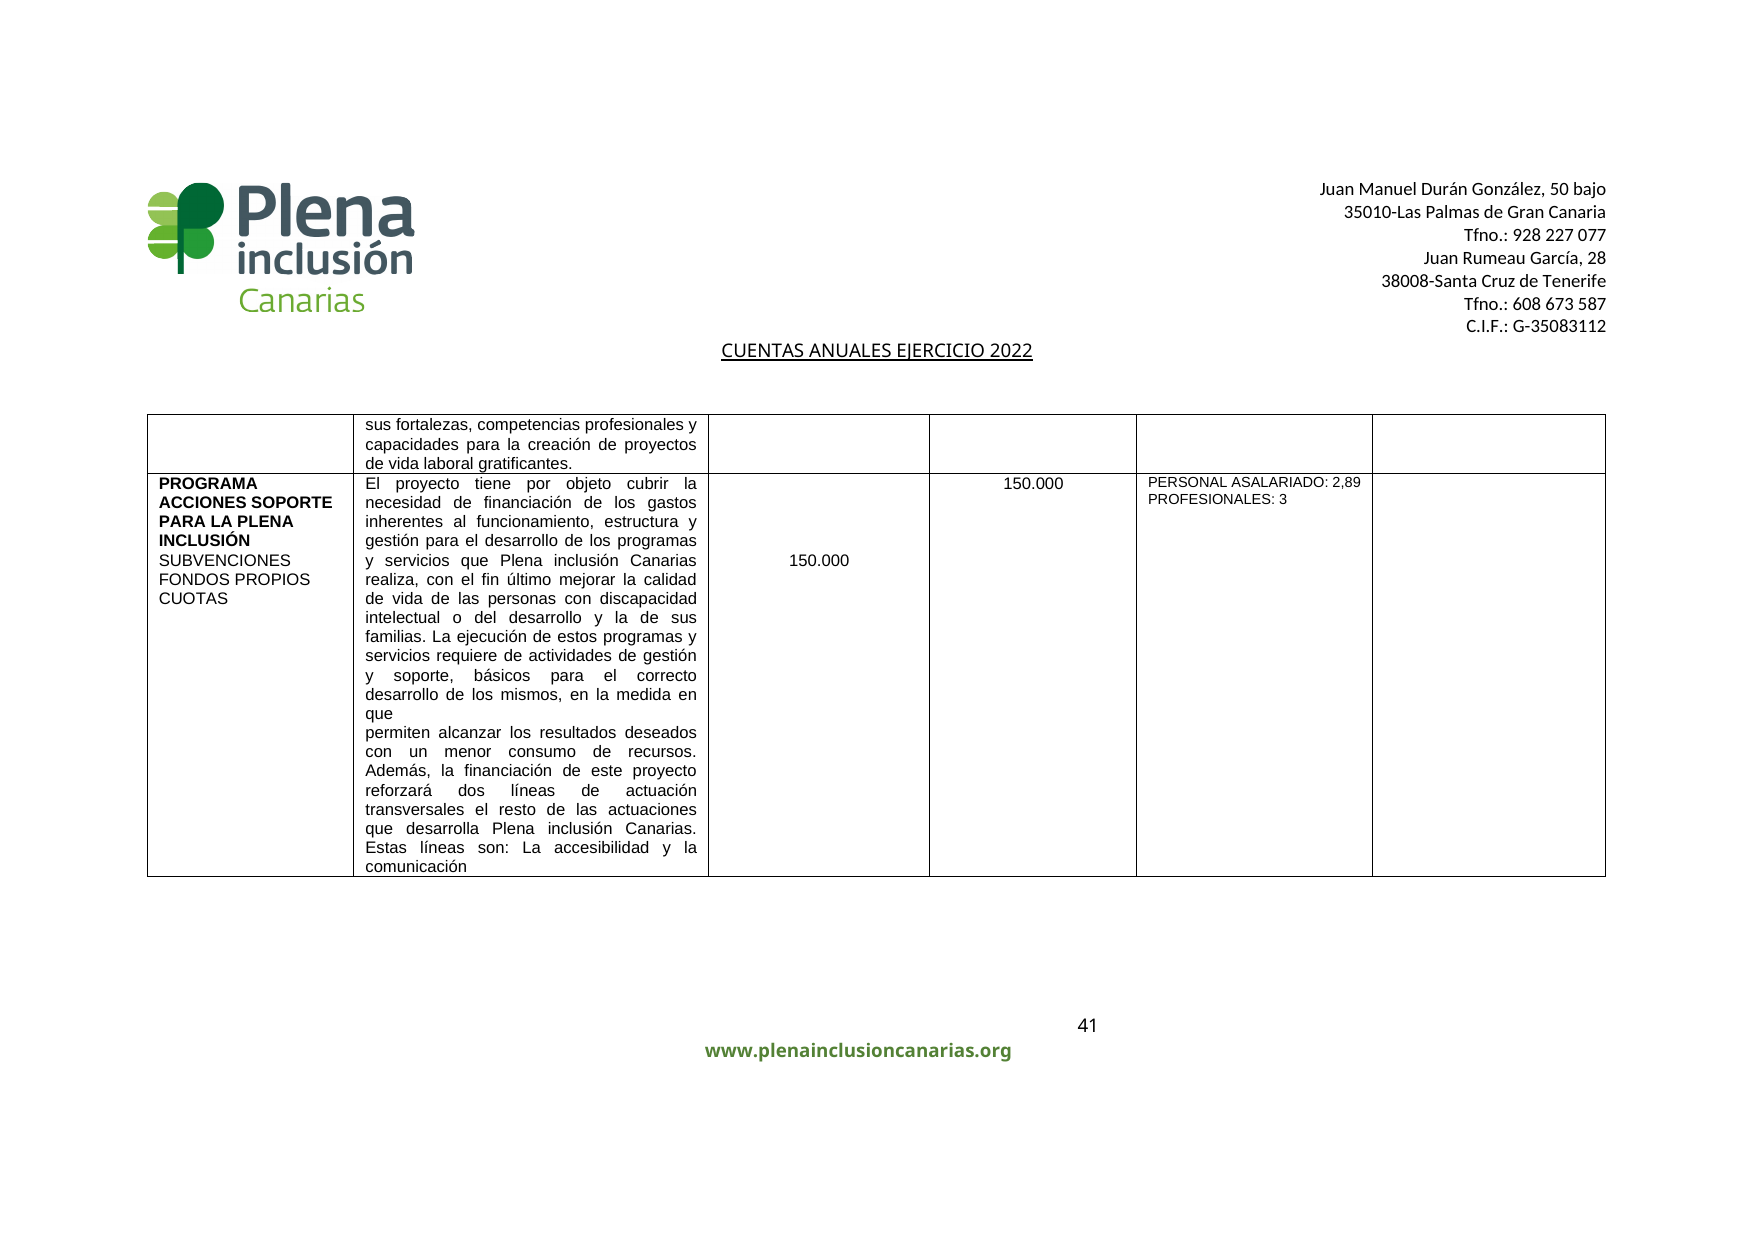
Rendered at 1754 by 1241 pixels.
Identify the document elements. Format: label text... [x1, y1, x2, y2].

table_cell El proyecto tiene por objeto cubrir la necesidad de financiación de los gastos inherentes al funcionamiento, estructura y gestión para el desarrollo de los programas y servicios que Plena inclusión Canarias realiza, con el fin último mejorar la calidad de vida de las personas con discapacidad intelectual o del desarrollo y la de sus familias. La ejecución de estos programas y servicios requiere de actividades de gestión y soporte, básicos para el correcto desarrollo de los mismos, en la medida en que permiten alcanzar los resultados deseados con un menor consumo de recursos. Además, la financiación de este proyecto reforzará dos líneas de actuación transversales el resto de las actuaciones que desarrolla Plena inclusión Canarias. Estas líneas son: La accesibilidad y la comunicación [354, 474, 708, 876]
table_cell [1373, 415, 1605, 473]
table_cell [709, 415, 929, 473]
table_cell 150.000 [709, 474, 929, 876]
table_cell [1137, 415, 1372, 473]
table_cell [1373, 474, 1605, 876]
table_cell 150.000 [930, 474, 1136, 876]
table_cell PROGRAMA ACCIONES SOPORTE PARA LA PLENA INCLUSIÓN SUBVENCIONES FONDOS PROPIOS CUOTAS [148, 474, 353, 876]
table_cell [148, 415, 353, 473]
table_cell [930, 415, 1136, 473]
table_cell sus fortalezas, competencias profesionales y capacidades para la creación de proyectos de vida laboral gratificantes. [354, 415, 708, 473]
table_cell PERSONAL ASALARIADO: 2,89 PROFESIONALES: 3 [1137, 474, 1372, 876]
